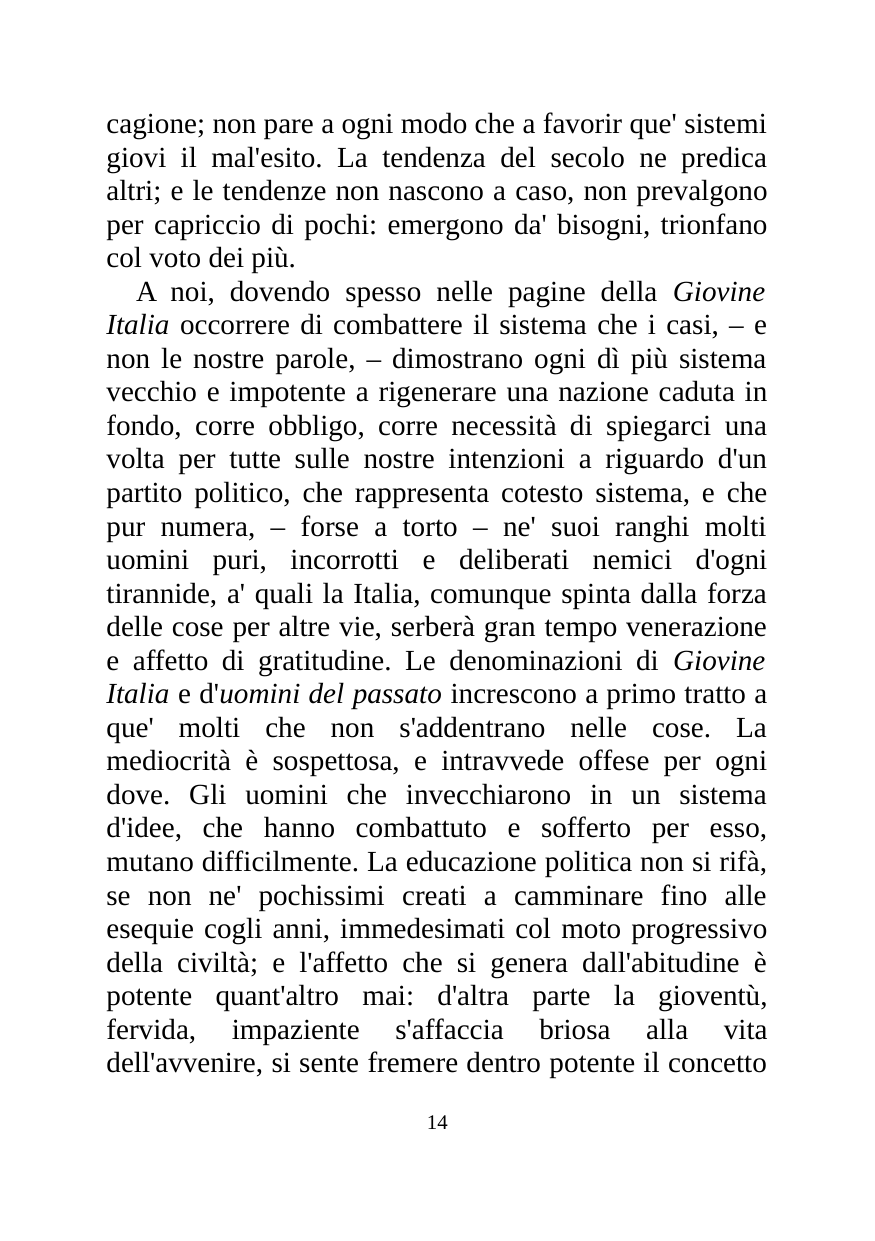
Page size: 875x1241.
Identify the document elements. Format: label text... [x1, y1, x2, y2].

text cagione; non pare a ogni modo che a favorir que' sistemi giovi il mal'esito. La tendenza del secolo ne predica altri; e le tendenze non nascono a caso, non prevalgono per capriccio di pochi: emergono da' bisogni, trionfano col voto dei più. [106, 106, 768, 274]
text A noi, dovendo spesso nelle pagine della Giovine Italia occorrere di combattere il sistema che i casi, – e non le nostre parole, – dimostrano ogni dì più sistema vecchio e impotente a rigenerare una nazione caduta in fondo, corre obbligo, corre necessità di spiegarci una volta per tutte sulle nostre intenzioni a riguardo d'un partito politico, che rappresenta cotesto sistema, e che pur numera, – forse a torto – ne' suoi ranghi molti uomini puri, incorrotti e deliberati nemici d'ogni tirannide, a' quali la Italia, comunque spinta dalla forza delle cose per altre vie, serberà gran tempo venerazione e affetto di gratitudine. Le denominazioni di Giovine Italia e d'uomini del passato increscono a primo tratto a que' molti che non s'addentrano nelle cose. La mediocrità è sospettosa, e intravvede offese per ogni dove. Gli uomini che invecchiarono in un sistema d'idee, che hanno combattuto e sofferto per esso, mutano difficilmente. La educazione politica non si rifà, se non ne' pochissimi creati a camminare fino alle esequie cogli anni, immedesimati col moto progressivo della civiltà; e l'affetto che si genera dall'abitudine è potente quant'altro mai: d'altra parte la gioventù, fervida, impaziente s'affaccia briosa alla vita dell'avvenire, si sente fremere dentro potente il concetto [106, 274, 768, 1079]
